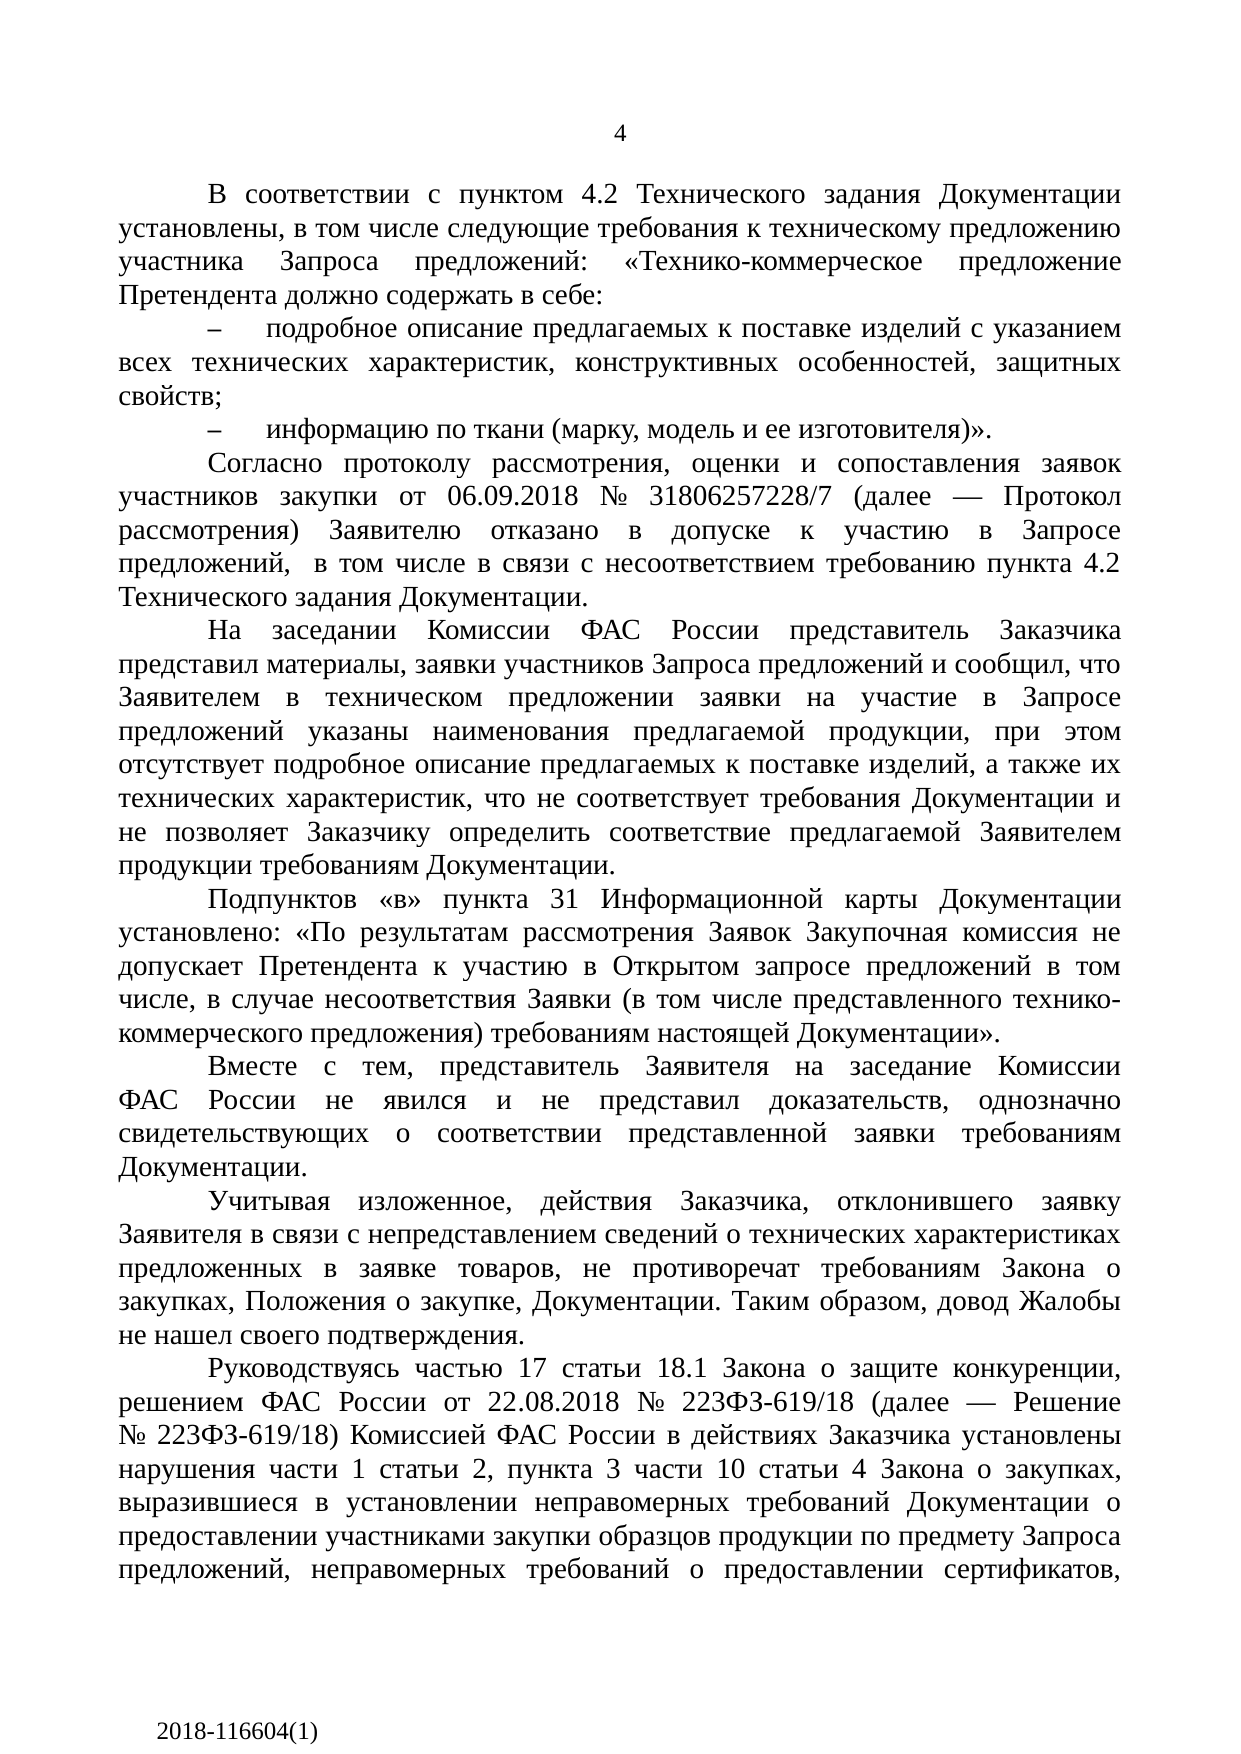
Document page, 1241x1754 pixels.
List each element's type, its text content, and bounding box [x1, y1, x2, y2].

text Учитывая изложенное, действия Заказчика, отклонившего заявку Заявителя в связи с непредставлением сведений о технических характеристиках предложенных в заявке товаров, не противоречат требованиям Закона о закупках, Положения о закупке, Документации. Таким образом, довод Жалобы не нашел своего подтверждения. [118, 1183, 1122, 1350]
list информацию по ткани (марку, модель и ее изготовителя)». [118, 411, 1122, 445]
text Подпунктов «в» пункта 31 Информационной карты Документации установлено: «По результатам рассмотрения Заявок Закупочная комиссия не допускает Претендента к участию в Открытом запросе предложений в том числе, в случае несоответствия Заявки (в том числе представленного технико-коммерческого предложения) требованиям настоящей Документации». [118, 881, 1122, 1048]
list подробное описание предлагаемых к поставке изделий с указанием всех технических характеристик, конструктивных особенностей, защитных свойств; [118, 311, 1122, 411]
text В соответствии с пунктом 4.2 Технического задания Документации установлены, в том числе следующие требования к техническому предложению участника Запроса предложений: «Технико-коммерческое предложение Претендента должно содержать в себе: [118, 176, 1122, 311]
text На заседании Комиссии ФАС России представитель Заказчика представил материалы, заявки участников Запроса предложений и сообщил, что Заявителем в техническом предложении заявки на участие в Запросе предложений указаны наименования предлагаемой продукции, при этом отсутствует подробное описание предлагаемых к поставке изделий, а также их технических характеристик, что не соответствует требования Документации и не позволяет Заказчику определить соответствие предлагаемой Заявителем продукции требованиям Документации. [118, 612, 1122, 881]
text Вместе с тем, представитель Заявителя на заседание Комиссии ФАС России не явился и не представил доказательств, однозначно свидетельствующих о соответствии представленной заявки требованиям Документации. [118, 1048, 1122, 1183]
text Согласно протоколу рассмотрения, оценки и сопоставления заявок участников закупки от 06.09.2018 № 31806257228/7 (далее — Протокол рассмотрения) Заявителю отказано в допуске к участию в Запросе предложений, в том числе в связи с несоответствием требованию пункта 4.2 Технического задания Документации. [118, 445, 1122, 612]
text Руководствуясь частью 17 статьи 18.1 Закона о защите конкуренции, решением ФАС России от 22.08.2018 № 223ФЗ-619/18 (далее — Решение № 223ФЗ-619/18) Комиссией ФАС России в действиях Заказчика установлены нарушения части 1 статьи 2, пункта 3 части 10 статьи 4 Закона о закупках, выразившиеся в установлении неправомерных требований Документации о предоставлении участниками закупки образцов продукции по предмету Запроса предложений, неправомерных требований о предоставлении сертификатов, [118, 1350, 1122, 1585]
